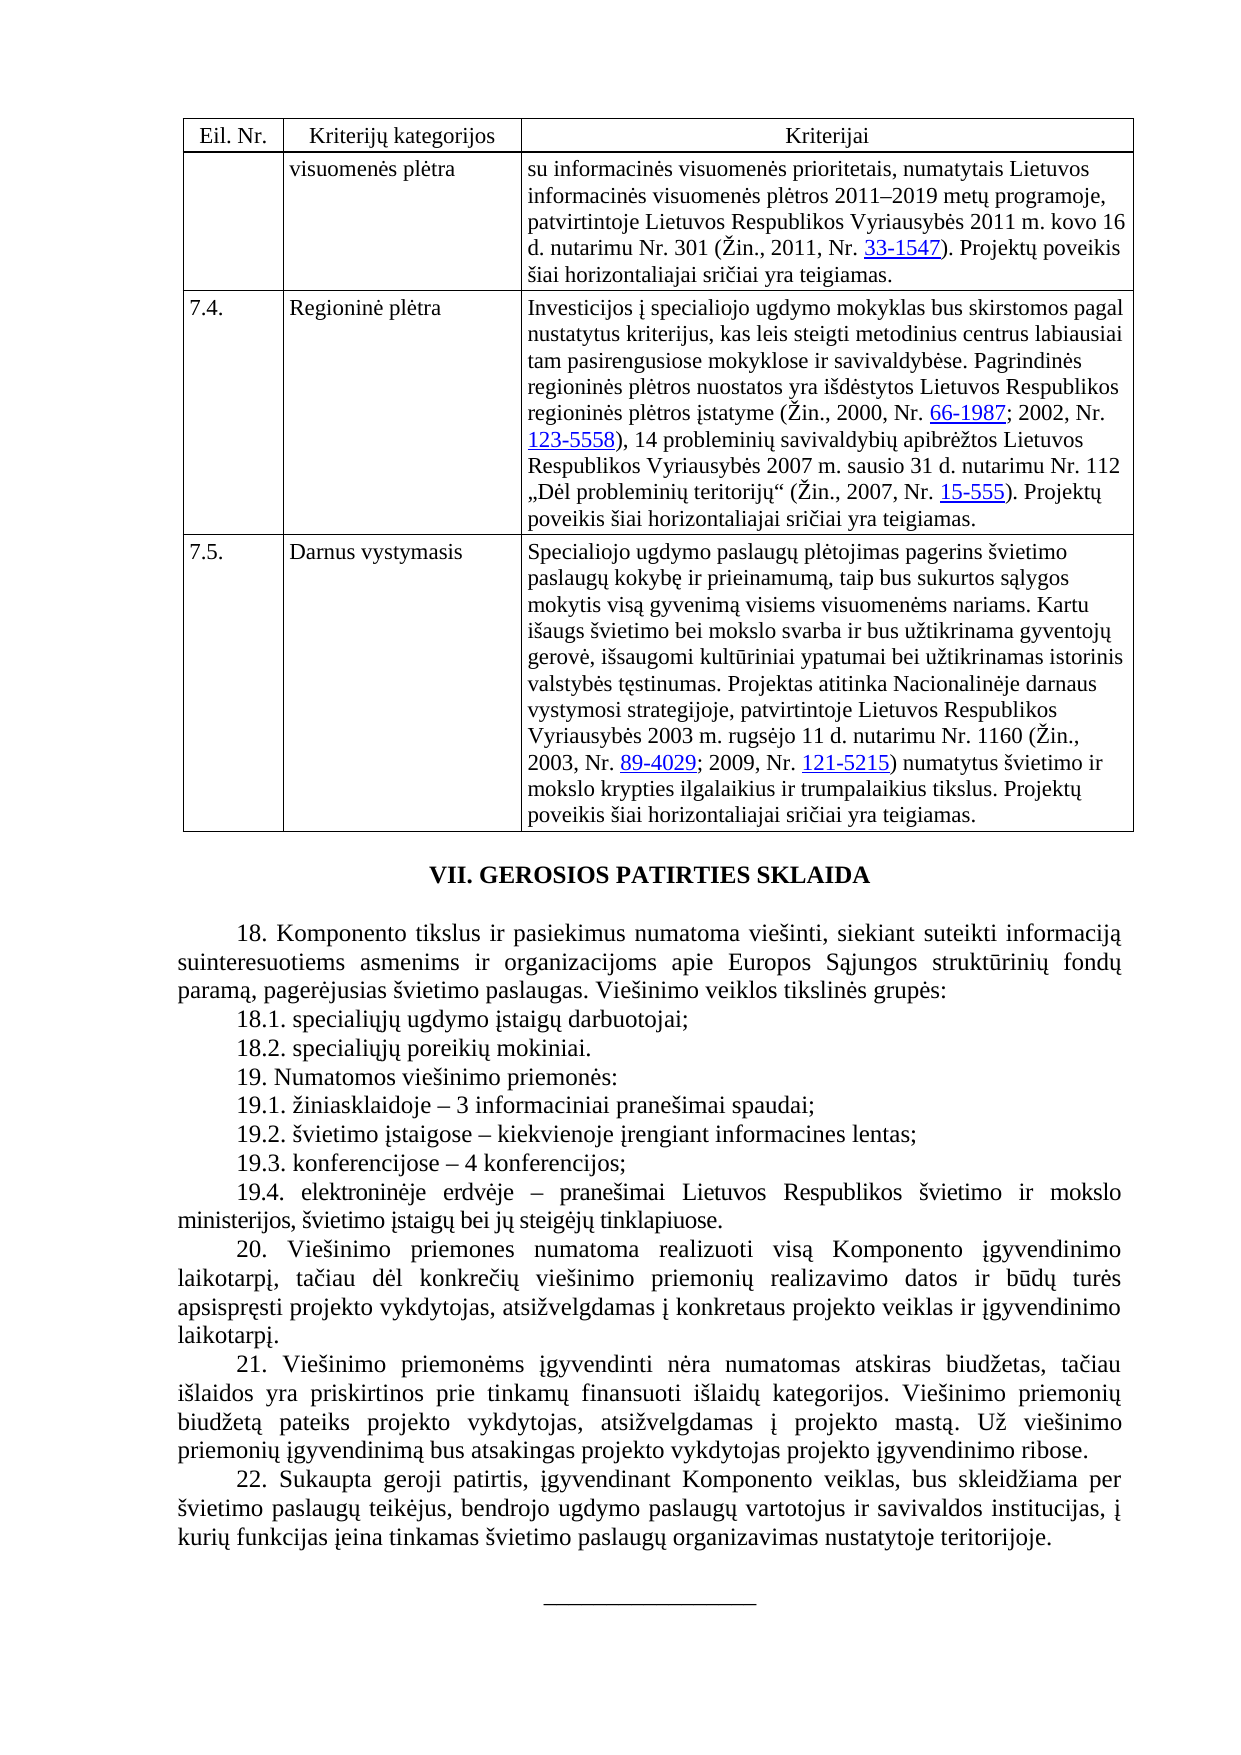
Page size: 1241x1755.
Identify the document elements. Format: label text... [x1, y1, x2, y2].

text 18.1. specialiųjų ugdymo įstaigų darbuotojai; [177, 1004, 1122, 1033]
text 19. Numatomos viešinimo priemonės: [177, 1062, 1122, 1091]
text 20. Viešinimo priemones numatoma realizuoti visą Komponento įgyvendinimo laikotarpį, tačiau dėl konkrečių viešinimo priemonių realizavimo datos ir būdų turės apsispręsti projekto vykdytojas, atsižvelgdamas į konkretaus projekto veiklas ir įgyvendinimo laikotarpį. [177, 1234, 1122, 1349]
text 21. Viešinimo priemonėms įgyvendinti nėra numatomas atskiras biudžetas, tačiau išlaidos yra priskirtinos prie tinkamų finansuoti išlaidų kategorijos. Viešinimo priemonių biudžetą pateiks projekto vykdytojas, atsižvelgdamas į projekto mastą. Už viešinimo priemonių įgyvendinimą bus atsakingas projekto vykdytojas projekto įgyvendinimo ribose. [177, 1349, 1122, 1464]
text 19.4. elektroninėje erdvėje – pranešimai Lietuvos Respublikos švietimo ir mokslo ministerijos, švietimo įstaigų bei jų steigėjų tinklapiuose. [177, 1177, 1122, 1234]
text 22. Sukaupta geroji patirtis, įgyvendinant Komponento veiklas, bus skleidžiama per švietimo paslaugų teikėjus, bendrojo ugdymo paslaugų vartotojus ir savivaldos institucijas, į kurių funkcijas įeina tinkamas švietimo paslaugų organizavimas nustatytoje teritorijoje. [177, 1464, 1122, 1551]
text VII. GEROSIOS PATIRTIES SKLAIDA [177, 861, 1122, 889]
table_header Kriterijai [522, 119, 1133, 151]
table_header Kriterijų kategorijos [284, 119, 521, 151]
text 18. Komponento tikslus ir pasiekimus numatoma viešinti, siekiant suteikti informaciją suinteresuotiems asmenims ir organizacijoms apie Europos Sąjungos struktūrinių fondų paramą, pagerėjusias švietimo paslaugas. Viešinimo veiklos tikslinės grupės: [177, 918, 1122, 1004]
text 19.3. konferencijose – 4 konferencijos; [177, 1148, 1122, 1177]
text 19.1. žiniasklaidoje – 3 informaciniai pranešimai spaudai; [177, 1091, 1122, 1119]
table_cell su informacinės visuomenės prioritetais, numatytais Lietuvos informacinės visuomenės plėtros 2011–2019 metų programoje, patvirtintoje Lietuvos Respublikos Vyriausybės 2011 m. kovo 16 d. nutarimu Nr. 301 (Žin., 2011, Nr. 33-1547). Projektų poveikis šiai horizontaliajai sričiai yra teigiamas. [522, 153, 1133, 290]
table_cell Darnus vystymasis [284, 535, 521, 831]
text 18.2. specialiųjų poreikių mokiniai. [177, 1033, 1122, 1062]
table_cell [184, 153, 283, 290]
table_cell visuomenės plėtra [284, 153, 521, 290]
text 19.2. švietimo įstaigose – kiekvienoje įrengiant informacines lentas; [177, 1119, 1122, 1148]
table_cell Regioninė plėtra [284, 291, 521, 534]
text _________________ [177, 1579, 1122, 1608]
table_cell Specialiojo ugdymo paslaugų plėtojimas pagerins švietimo paslaugų kokybę ir prieinamumą, taip bus sukurtos sąlygos mokytis visą gyvenimą visiems visuomenėms nariams. Kartu išaugs švietimo bei mokslo svarba ir bus užtikrinama gyventojų gerovė, išsaugomi kultūriniai ypatumai bei užtikrinamas istorinis valstybės tęstinumas. Projektas atitinka Nacionalinėje darnaus vystymosi strategijoje, patvirtintoje Lietuvos Respublikos Vyriausybės 2003 m. rugsėjo 11 d. nutarimu Nr. 1160 (Žin., 2003, Nr. 89-4029; 2009, Nr. 121-5215) numatytus švietimo ir mokslo krypties ilgalaikius ir trumpalaikius tikslus. Projektų poveikis šiai horizontaliajai sričiai yra teigiamas. [522, 535, 1133, 831]
table_header Eil. Nr. [184, 119, 283, 151]
table_cell 7.5. [184, 535, 283, 831]
table_cell Investicijos į specialiojo ugdymo mokyklas bus skirstomos pagal nustatytus kriterijus, kas leis steigti metodinius centrus labiausiai tam pasirengusiose mokyklose ir savivaldybėse. Pagrindinės regioninės plėtros nuostatos yra išdėstytos Lietuvos Respublikos regioninės plėtros įstatyme (Žin., 2000, Nr. 66-1987; 2002, Nr. 123-5558), 14 probleminių savivaldybių apibrėžtos Lietuvos Respublikos Vyriausybės 2007 m. sausio 31 d. nutarimu Nr. 112 „Dėl probleminių teritorijų“ (Žin., 2007, Nr. 15-555). Projektų poveikis šiai horizontaliajai sričiai yra teigiamas. [522, 291, 1133, 534]
table_cell 7.4. [184, 291, 283, 534]
